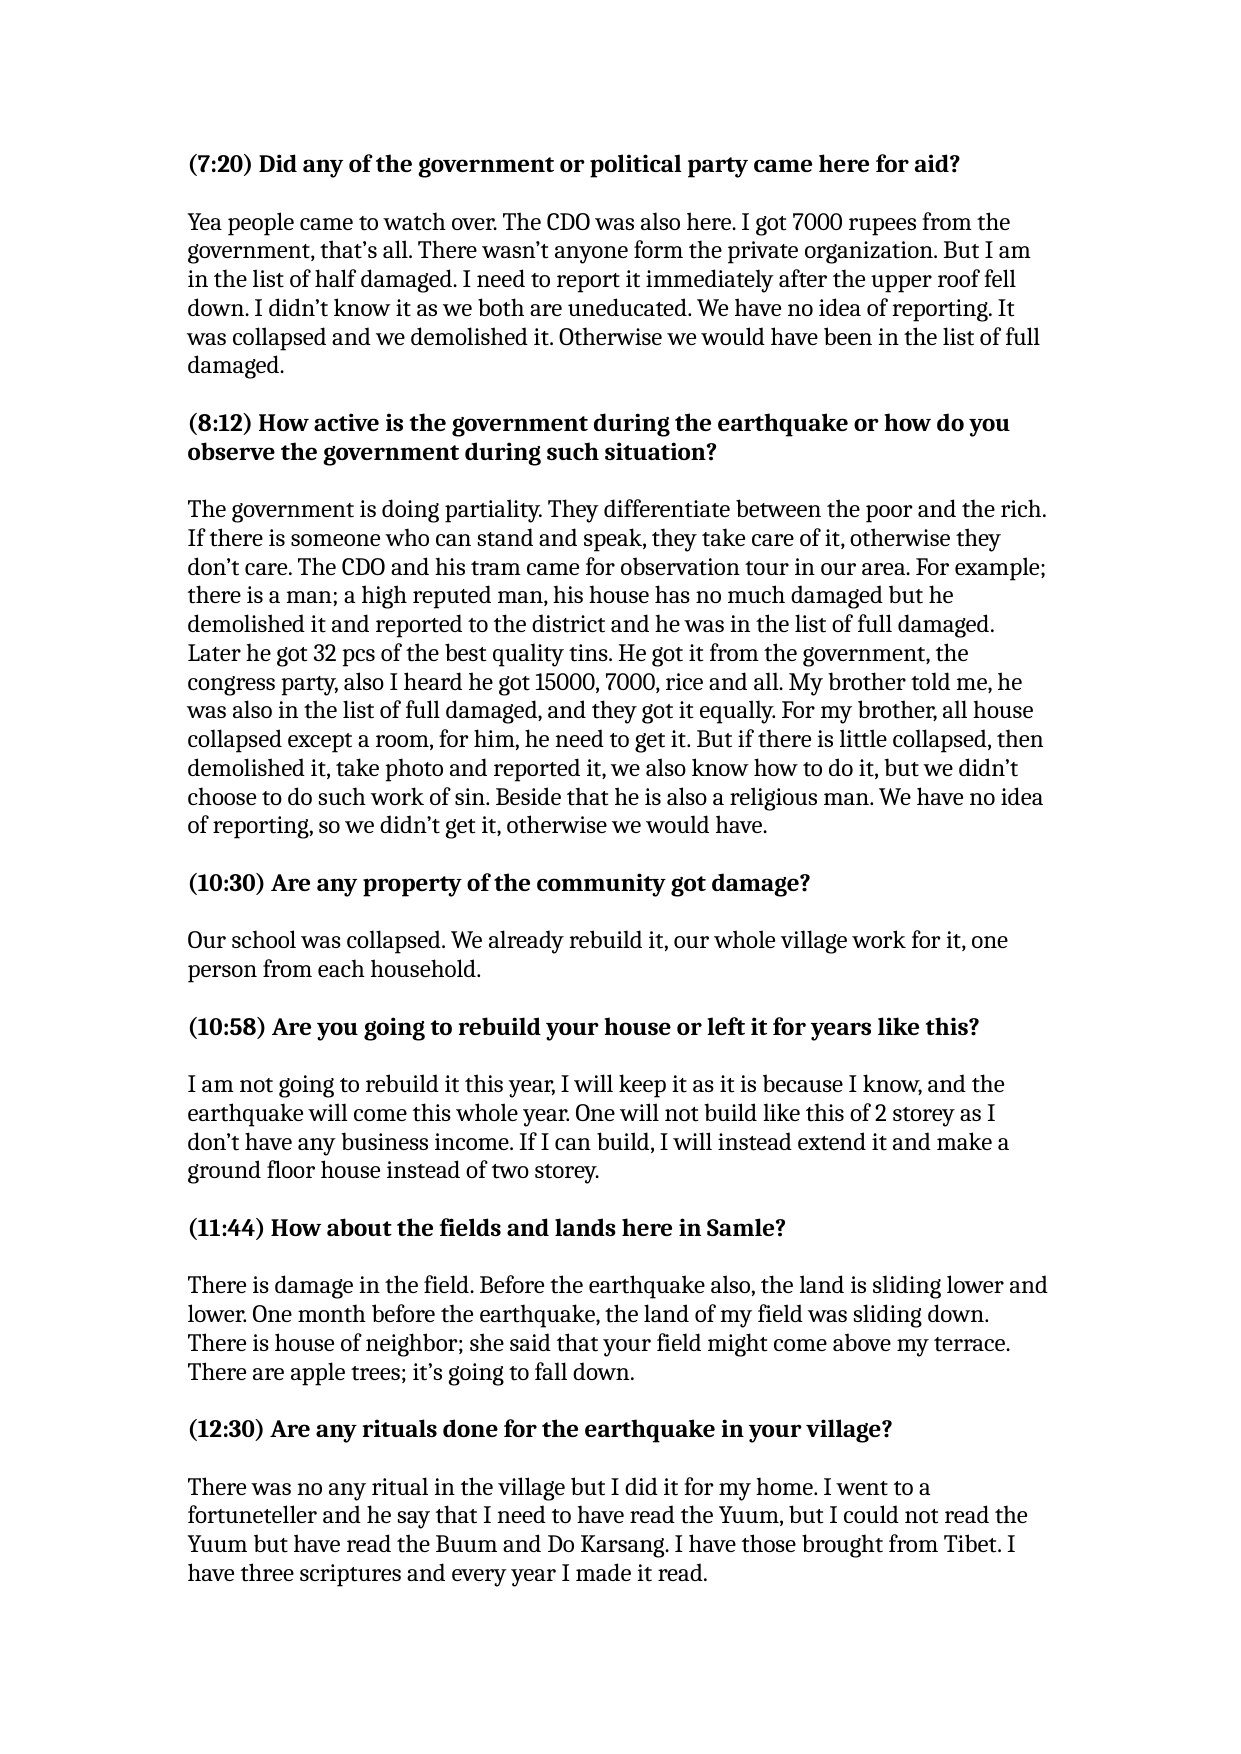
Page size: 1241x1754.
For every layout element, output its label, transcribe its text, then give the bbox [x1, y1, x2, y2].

text There is damage in the field. Before the earthquake also, the land is sliding lower and lower. One month before the earthquake, the land of my field was sliding down. There is house of neighbor; she said that your field might come above my terrace. There are apple trees; it’s going to fall down. [187, 1271, 1053, 1386]
text (12:30) Are any rituals done for the earthquake in your village? [187, 1415, 1053, 1444]
text Our school was collapsed. We already rebuild it, our whole village work for it, one person from each household. [187, 926, 1053, 984]
text I am not going to rebuild it this year, I will keep it as it is because I know, and the earthquake will come this whole year. One will not build like this of 2 storey as I don’t have any business income. If I can build, I will instead extend it and make a ground floor house instead of two storey. [187, 1070, 1053, 1185]
text Yea people came to watch over. The CDO was also here. I got 7000 rupees from the government, that’s all. There wasn’t anyone form the private organization. But I am in the list of half damaged. I need to report it immediately after the upper roof fell down. I didn’t know it as we both are uneducated. We have no idea of reporting. It was collapsed and we demolished it. Otherwise we would have been in the list of full damaged. [187, 207, 1053, 380]
text (8:12) How active is the government during the earthquake or how do you observe the government during such situation? [187, 409, 1053, 466]
text (7:20) Did any of the government or political party came here for aid? [187, 150, 1053, 179]
text (11:44) How about the fields and lands here in Samle? [187, 1214, 1053, 1242]
text The government is doing partiality. They differentiate between the poor and the rich. If there is someone who can stand and speak, they take care of it, otherwise they don’t care. The CDO and his tram came for observation tour in our area. For example; there is a man; a high reputed man, his house has no much damaged but he demolished it and reported to the district and he was in the list of full damaged. Later he got 32 pcs of the best quality tins. He got it from the government, the congress party, also I heard he got 15000, 7000, rice and all. My brother told me, he was also in the list of full damaged, and they got it equally. For my brother, all house collapsed except a room, for him, he need to get it. But if there is little collapsed, then demolished it, take photo and reported it, we also know how to do it, but we didn’t choose to do such work of sin. Beside that he is also a religious man. We have no idea of reporting, so we didn’t get it, otherwise we would have. [187, 495, 1053, 840]
text There was no any ritual in the village but I did it for my home. I went to a fortuneteller and he say that I need to have read the Yuum, but I could not read the Yuum but have read the Buum and Do Karsang. I have those brought from Tibet. I have three scriptures and every year I made it read. [187, 1472, 1053, 1587]
text (10:30) Are any property of the community got damage? [187, 869, 1053, 897]
text (10:58) Are you going to rebuild your house or left it for years like this? [187, 1012, 1053, 1041]
